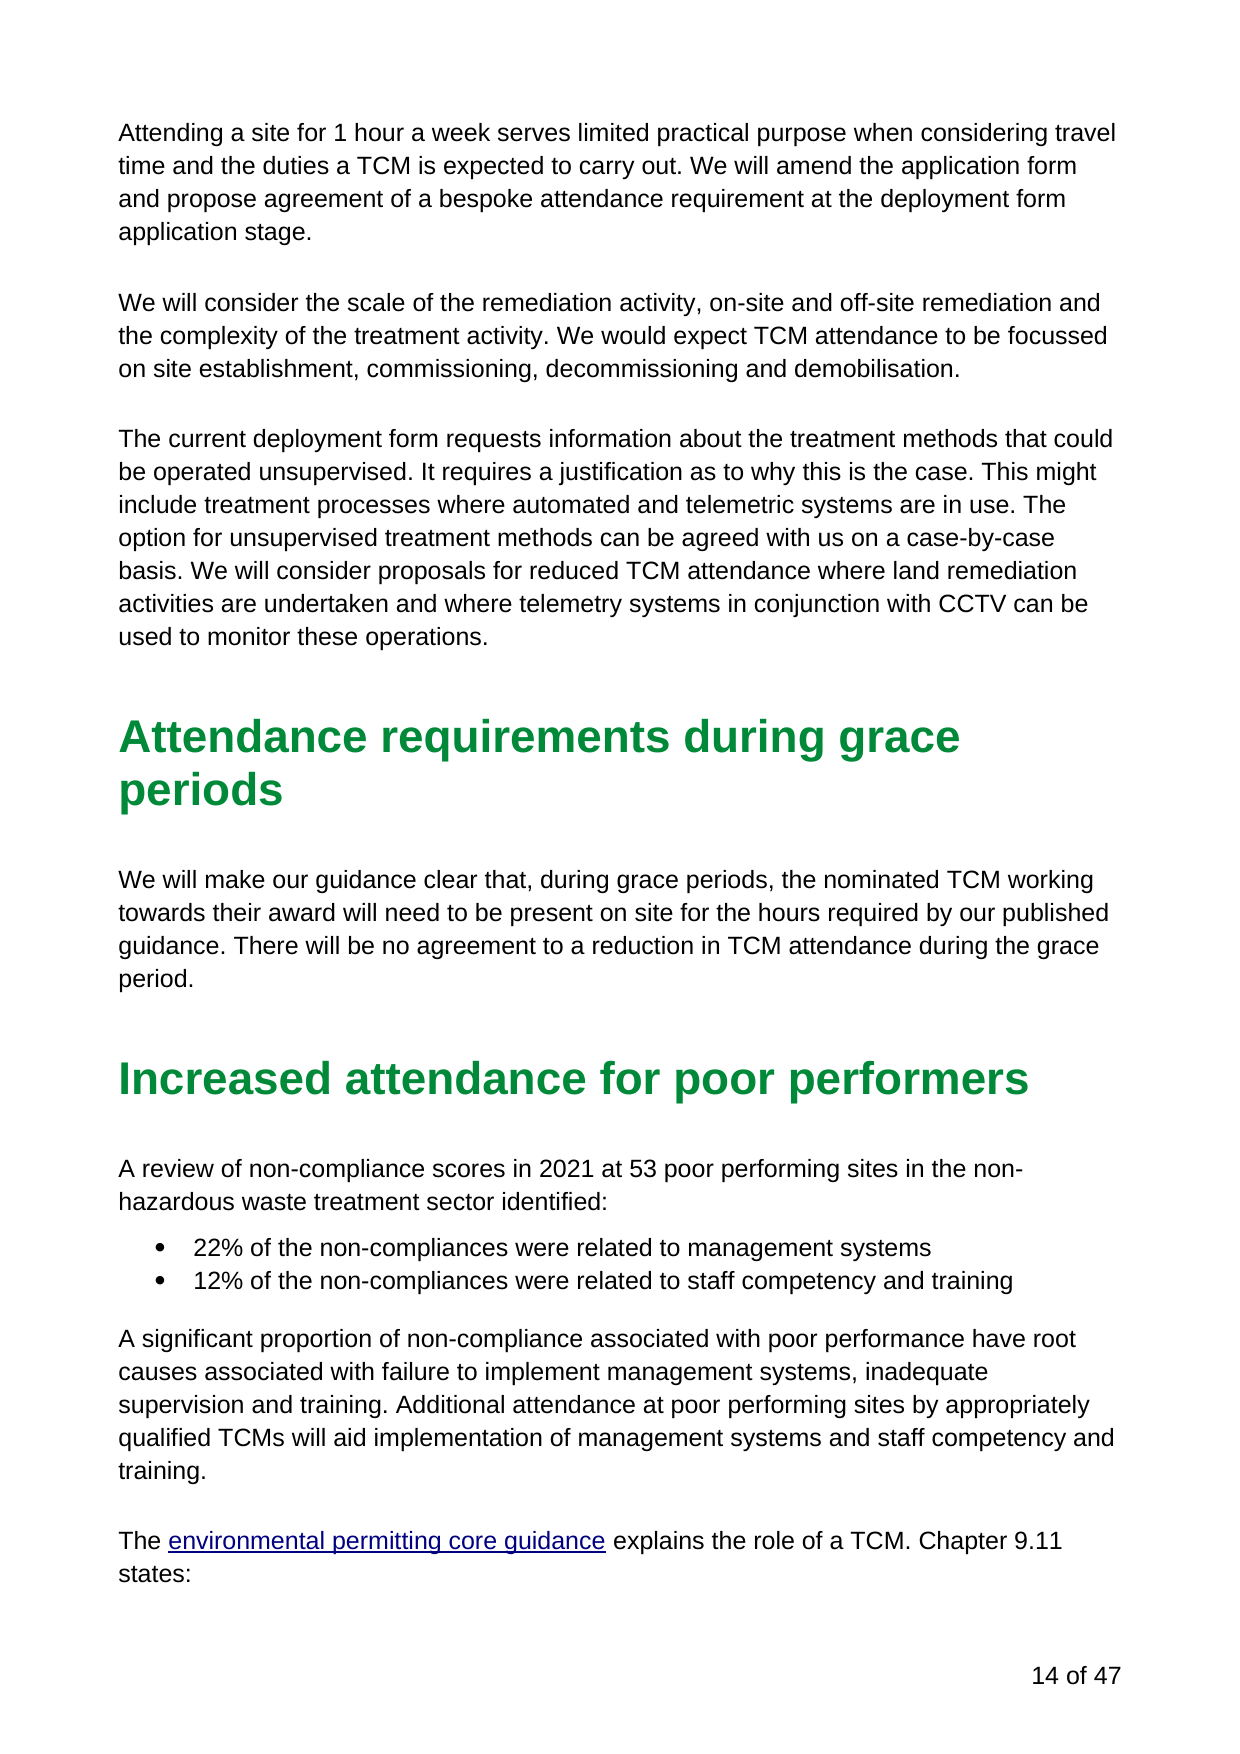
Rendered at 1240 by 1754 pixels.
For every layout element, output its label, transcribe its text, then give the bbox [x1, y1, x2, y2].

list 12% of the non-compliances were related to staff competency and training [156, 1266, 1121, 1294]
text A significant proportion of non-compliance associated with poor performance have root causes associated with failure to implement management systems, inadequate supervision and training. Additional attendance at poor performing sites by appropriately qualified TCMs will aid implementation of management systems and staff competency and training. [118, 1324, 1121, 1484]
text We will consider the scale of the remediation activity, on-site and off-site remediation and the complexity of the treatment activity. We would expect TCM attendance to be focussed on site establishment, commissioning, decommissioning and demobilisation. [118, 288, 1121, 382]
text The current deployment form requests information about the treatment methods that could be operated unsupervised. It requires a justification as to why this is the case. This might include treatment processes where automated and telemetric systems are in use. The option for unsupervised treatment methods can be agreed with us on a case-by-case basis. We will consider proposals for reduced TCM attendance where land remediation activities are undertaken and where telemetry systems in conjunction with CCTV can be used to monitor these operations. [118, 424, 1121, 651]
list 22% of the non-compliances were related to management systems [156, 1232, 1121, 1261]
text A review of non-compliance scores in 2021 at 53 poor performing sites in the non-hazardous waste treatment sector identified: [118, 1154, 1121, 1216]
text We will make our guidance clear that, during grace periods, the nominated TCM working towards their award will need to be present on site for the hours required by our published guidance. There will be no agreement to a reduction in TCM attendance during the grace period. [118, 865, 1121, 993]
subtitle Increased attendance for poor performers [118, 1051, 1121, 1104]
subtitle Attendance requirements during grace periods [118, 709, 1121, 815]
text The environmental permitting core guidance explains the role of a TCM. Chapter 9.11 states: [118, 1526, 1121, 1588]
text Attending a site for 1 hour a week serves limited practical purpose when considering travel time and the duties a TCM is expected to carry out. We will amend the application form and propose agreement of a bespoke attendance requirement at the deployment form application stage. [118, 118, 1121, 246]
